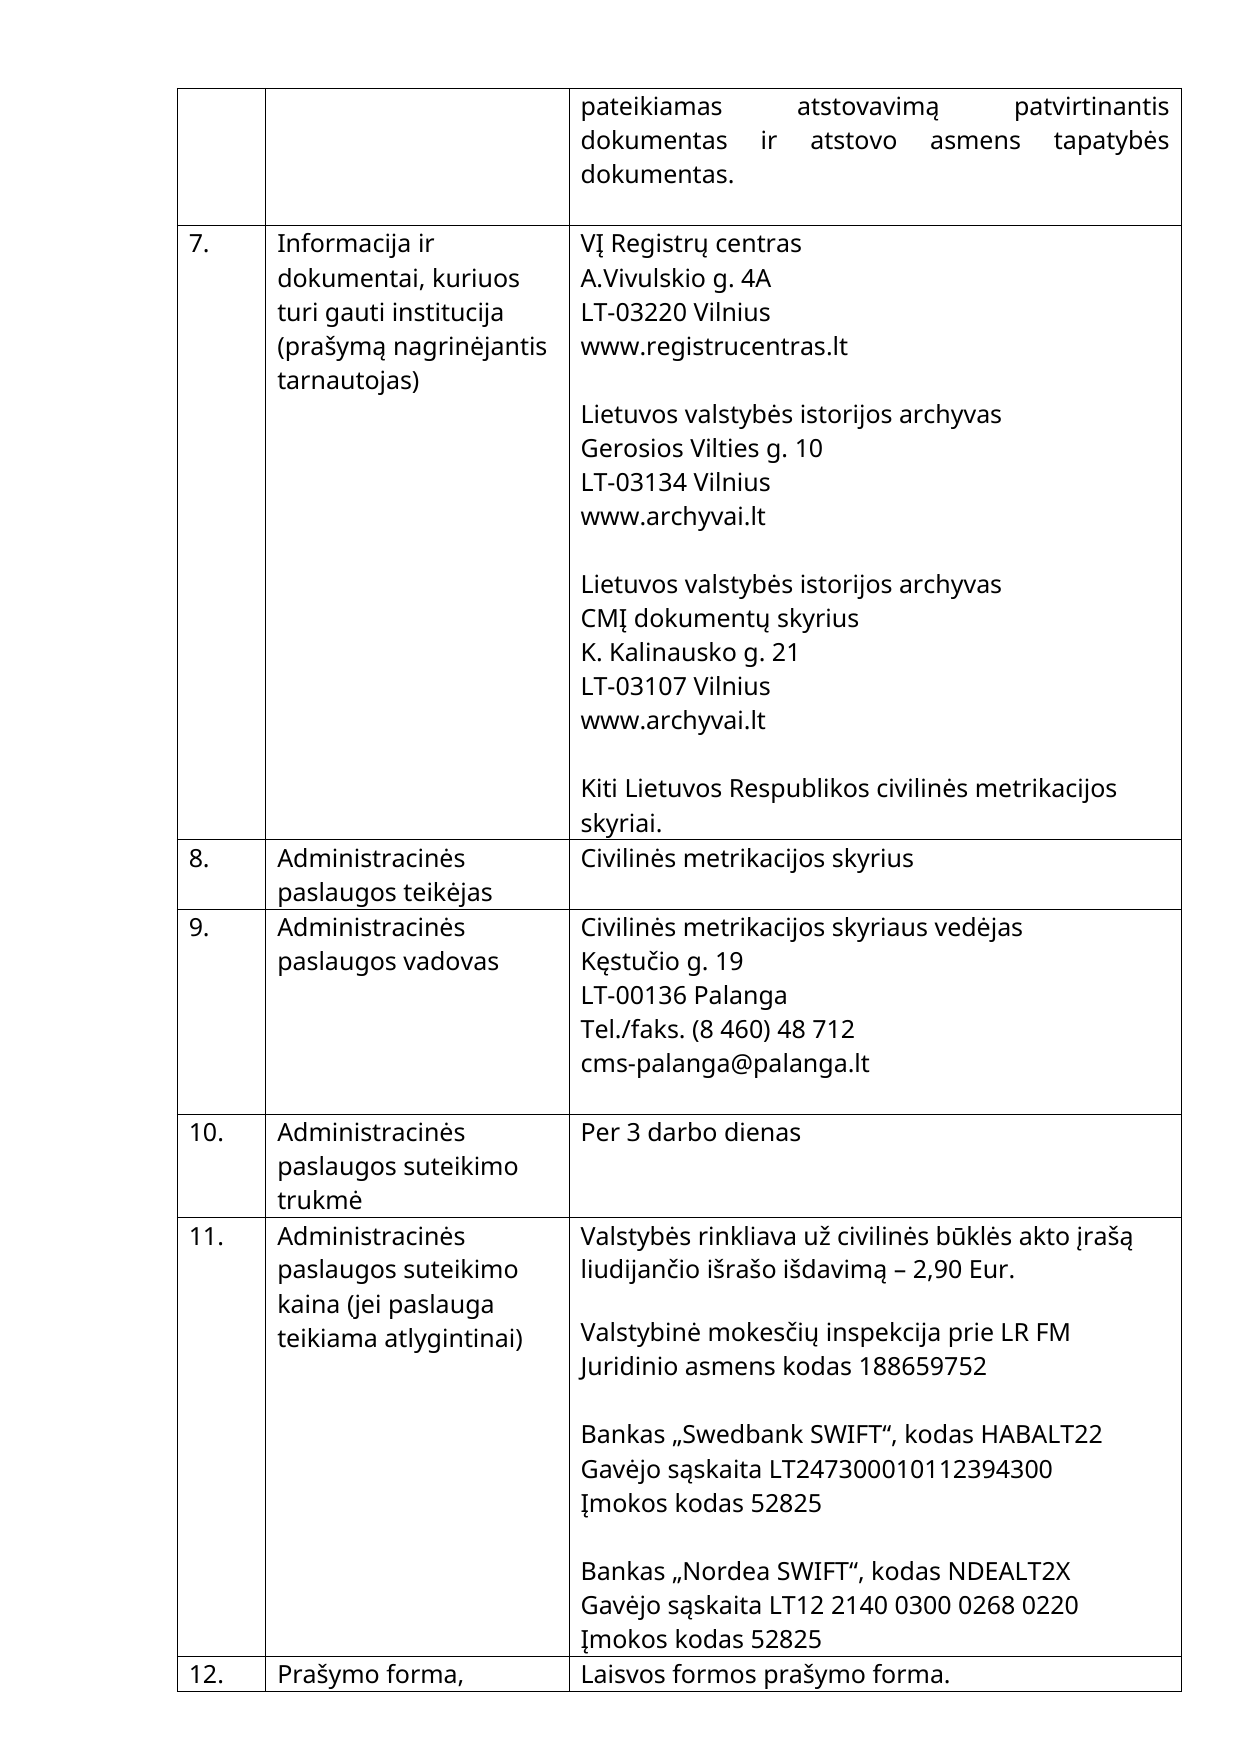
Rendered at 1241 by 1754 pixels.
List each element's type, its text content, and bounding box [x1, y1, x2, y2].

table_cell Administracinės paslaugos suteikimo kaina (jei paslauga teikiama atlygintinai) [266, 1218, 569, 1656]
table_cell Laisvos formos prašymo forma. [570, 1657, 1181, 1691]
table_cell Valstybės rinkliava už civilinės būklės akto įrašą liudijančio išrašo išdavimą – 2,90 Eur. Valstybinė mokesčių inspekcija prie LR FM Juridinio asmens kodas 188659752 Bankas „Swedbank SWIFT“, kodas HABALT22 Gavėjo sąskaita LT247300010112394300 Įmokos kodas 52825 Bankas „Nordea SWIFT“, kodas NDEALT2X Gavėjo sąskaita LT12 2140 0300 0268 0220 Įmokos kodas 52825 [570, 1218, 1181, 1656]
table_cell 10. [178, 1115, 265, 1217]
table_cell Prašymo forma, [266, 1657, 569, 1691]
table_cell [178, 89, 265, 225]
table_cell Informacija ir dokumentai, kuriuos turi gauti institucija (prašymą nagrinėjantis tarnautojas) [266, 226, 569, 839]
table_cell Civilinės metrikacijos skyrius [570, 840, 1181, 908]
table_cell Administracinės paslaugos vadovas [266, 910, 569, 1114]
table_cell 12. [178, 1657, 265, 1691]
table_cell 9. [178, 910, 265, 1114]
table_cell 8. [178, 840, 265, 908]
table_cell [266, 89, 569, 225]
table_cell Civilinės metrikacijos skyriaus vedėjas Kęstučio g. 19 LT-00136 Palanga Tel./faks. (8 460) 48 712 cms-palanga@palanga.lt [570, 910, 1181, 1114]
table_cell 7. [178, 226, 265, 839]
table_cell Per 3 darbo dienas [570, 1115, 1181, 1217]
table_cell VĮ Registrų centras A.Vivulskio g. 4A LT-03220 Vilnius www.registrucentras.lt Lietuvos valstybės istorijos archyvas Gerosios Vilties g. 10 LT-03134 Vilnius www.archyvai.lt Lietuvos valstybės istorijos archyvas CMĮ dokumentų skyrius K. Kalinausko g. 21 LT-03107 Vilnius www.archyvai.lt Kiti Lietuvos Respublikos civilinės metrikacijos skyriai. [570, 226, 1181, 839]
table_cell Administracinės paslaugos suteikimo trukmė [266, 1115, 569, 1217]
table_cell Administracinės paslaugos teikėjas [266, 840, 569, 908]
table_cell 11. [178, 1218, 265, 1656]
